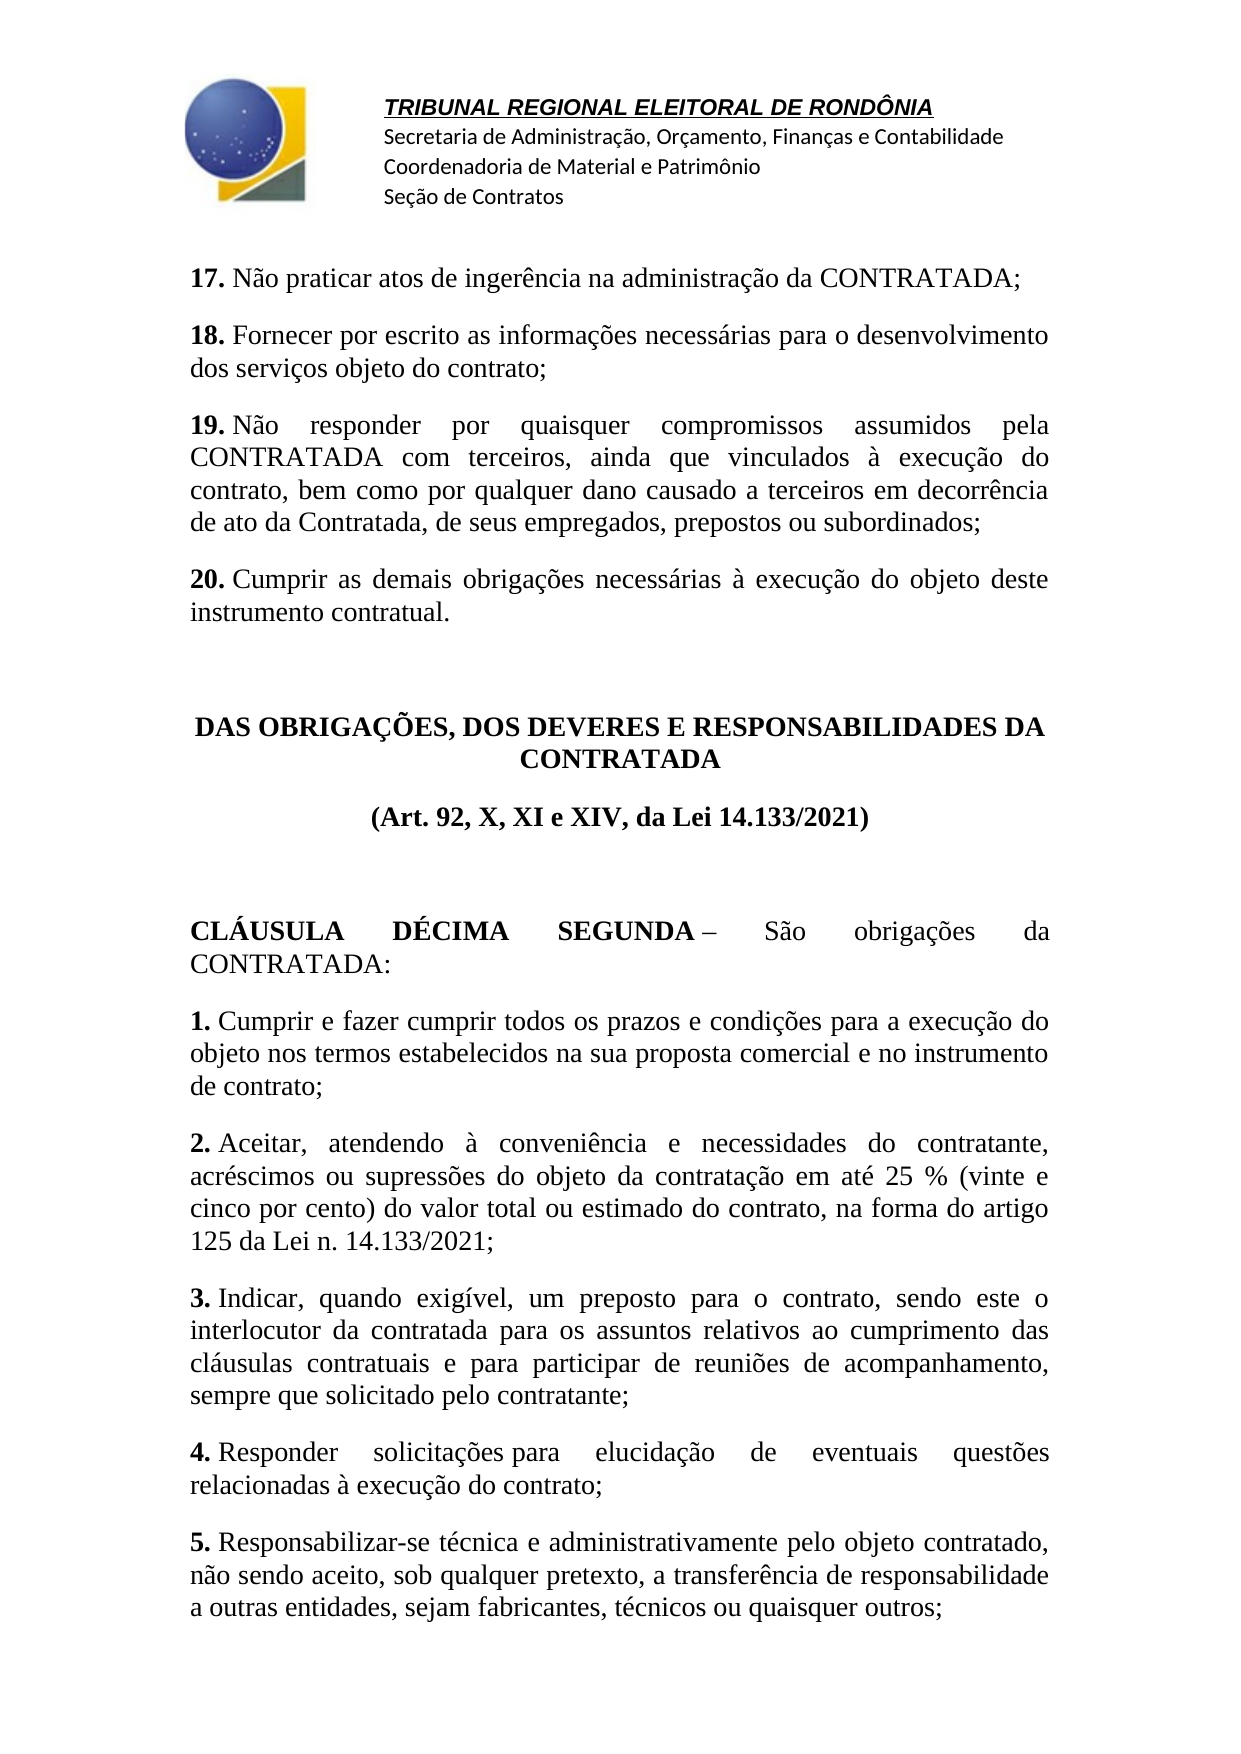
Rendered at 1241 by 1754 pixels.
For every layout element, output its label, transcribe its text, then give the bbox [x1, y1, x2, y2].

text 2. Aceitar, atendendo à conveniência e necessidades do contratante, acréscimos ou supressões do objeto da contratação em até 25 % (vinte e cinco por cento) do valor total ou estimado do contrato, na forma do artigo 125 da Lei n. 14.133/2021; [190, 1126, 1051, 1256]
text 4. Responder solicitações para elucidação de eventuais questões relacionadas à execução do contrato; [190, 1436, 1051, 1500]
text CLÁUSULA DÉCIMA SEGUNDA – São obrigações da CONTRATADA: [190, 914, 1051, 979]
text 18. Fornecer por escrito as informações necessárias para o desenvolvimento dos serviços objeto do contrato; [190, 318, 1051, 383]
text 20. Cumprir as demais obrigações necessárias à execução do objeto deste instrumento contratual. [190, 563, 1051, 627]
text 19. Não responder por quaisquer compromissos assumidos pela CONTRATADA com terceiros, ainda que vinculados à execução do contrato, bem como por qualquer dano causado a terceiros em decorrência de ato da Contratada, de seus empregados, prepostos ou subordinados; [190, 408, 1051, 538]
text 5. Responsabilizar-se técnica e administrativamente pelo objeto contratado, não sendo aceito, sob qualquer pretexto, a transferência de responsabilidade a outras entidades, sejam fabricantes, técnicos ou quaisquer outros; [190, 1525, 1051, 1622]
text 3. Indicar, quando exigível, um preposto para o contrato, sendo este o interlocutor da contratada para os assuntos relativos ao cumprimento das cláusulas contratuais e para participar de reuniões de acompanhamento, sempre que solicitado pelo contratante; [190, 1281, 1051, 1411]
text (Art. 92, X, XI e XIV, da Lei 14.133/2021) [190, 799, 1051, 832]
text 1. Cumprir e fazer cumprir todos os prazos e condições para a execução do objeto nos termos estabelecidos na sua proposta comercial e no instrumento de contrato; [190, 1004, 1051, 1101]
text 17. Não praticar atos de ingerência na administração da CONTRATADA; [190, 261, 1051, 293]
text DAS OBRIGAÇÕES, DOS DEVERES E RESPONSABILIDADES DA CONTRATADA [190, 710, 1051, 774]
